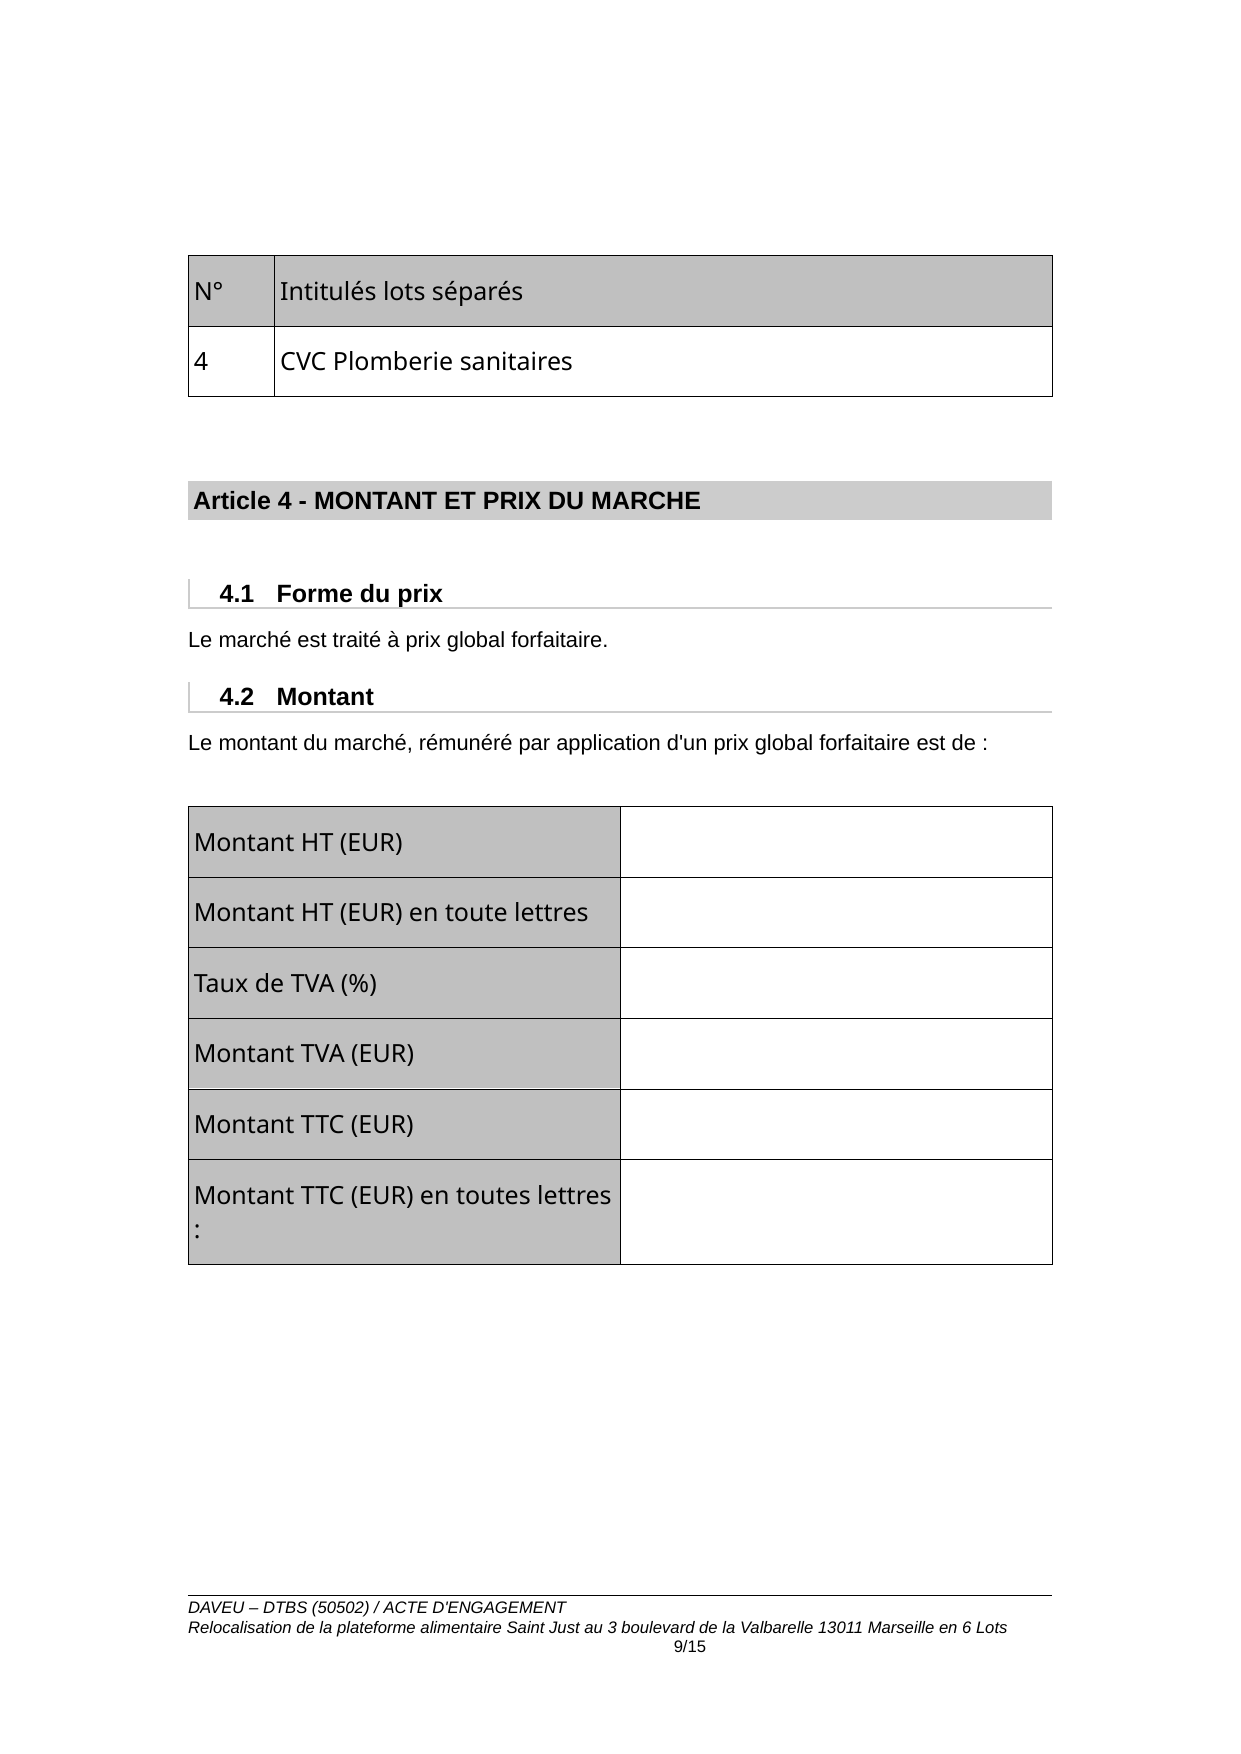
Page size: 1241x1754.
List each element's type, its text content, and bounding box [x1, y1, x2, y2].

table_cell Montant HT (EUR) en toute lettres [189, 878, 620, 947]
table_cell [621, 1019, 1052, 1088]
table_cell [621, 1090, 1052, 1159]
table_cell Montant TVA (EUR) [189, 1019, 620, 1088]
text Le marché est traité à prix global forfaitaire. [188, 627, 1052, 652]
table_header Intitulés lots séparés [275, 256, 1052, 326]
table_header [621, 807, 1052, 877]
subtitle Forme du prix [188, 578, 1052, 607]
subtitle MONTANT ET PRIX DU MARCHE [190, 483, 1050, 517]
table_cell [621, 948, 1052, 1018]
text Le montant du marché, rémunéré par application d'un prix global forfaitaire est de : [188, 730, 1052, 756]
table_cell Montant TTC (EUR) en toutes lettres : [189, 1160, 620, 1264]
subtitle Montant [190, 682, 1052, 711]
table_header Montant HT (EUR) [189, 807, 620, 877]
table_cell 4 [189, 327, 274, 396]
table_cell [621, 878, 1052, 947]
table_cell [621, 1160, 1052, 1264]
table_cell CVC Plomberie sanitaires [275, 327, 1052, 396]
table_header N° [189, 256, 274, 326]
table_cell Taux de TVA (%) [189, 948, 620, 1018]
table_cell Montant TTC (EUR) [189, 1090, 620, 1159]
